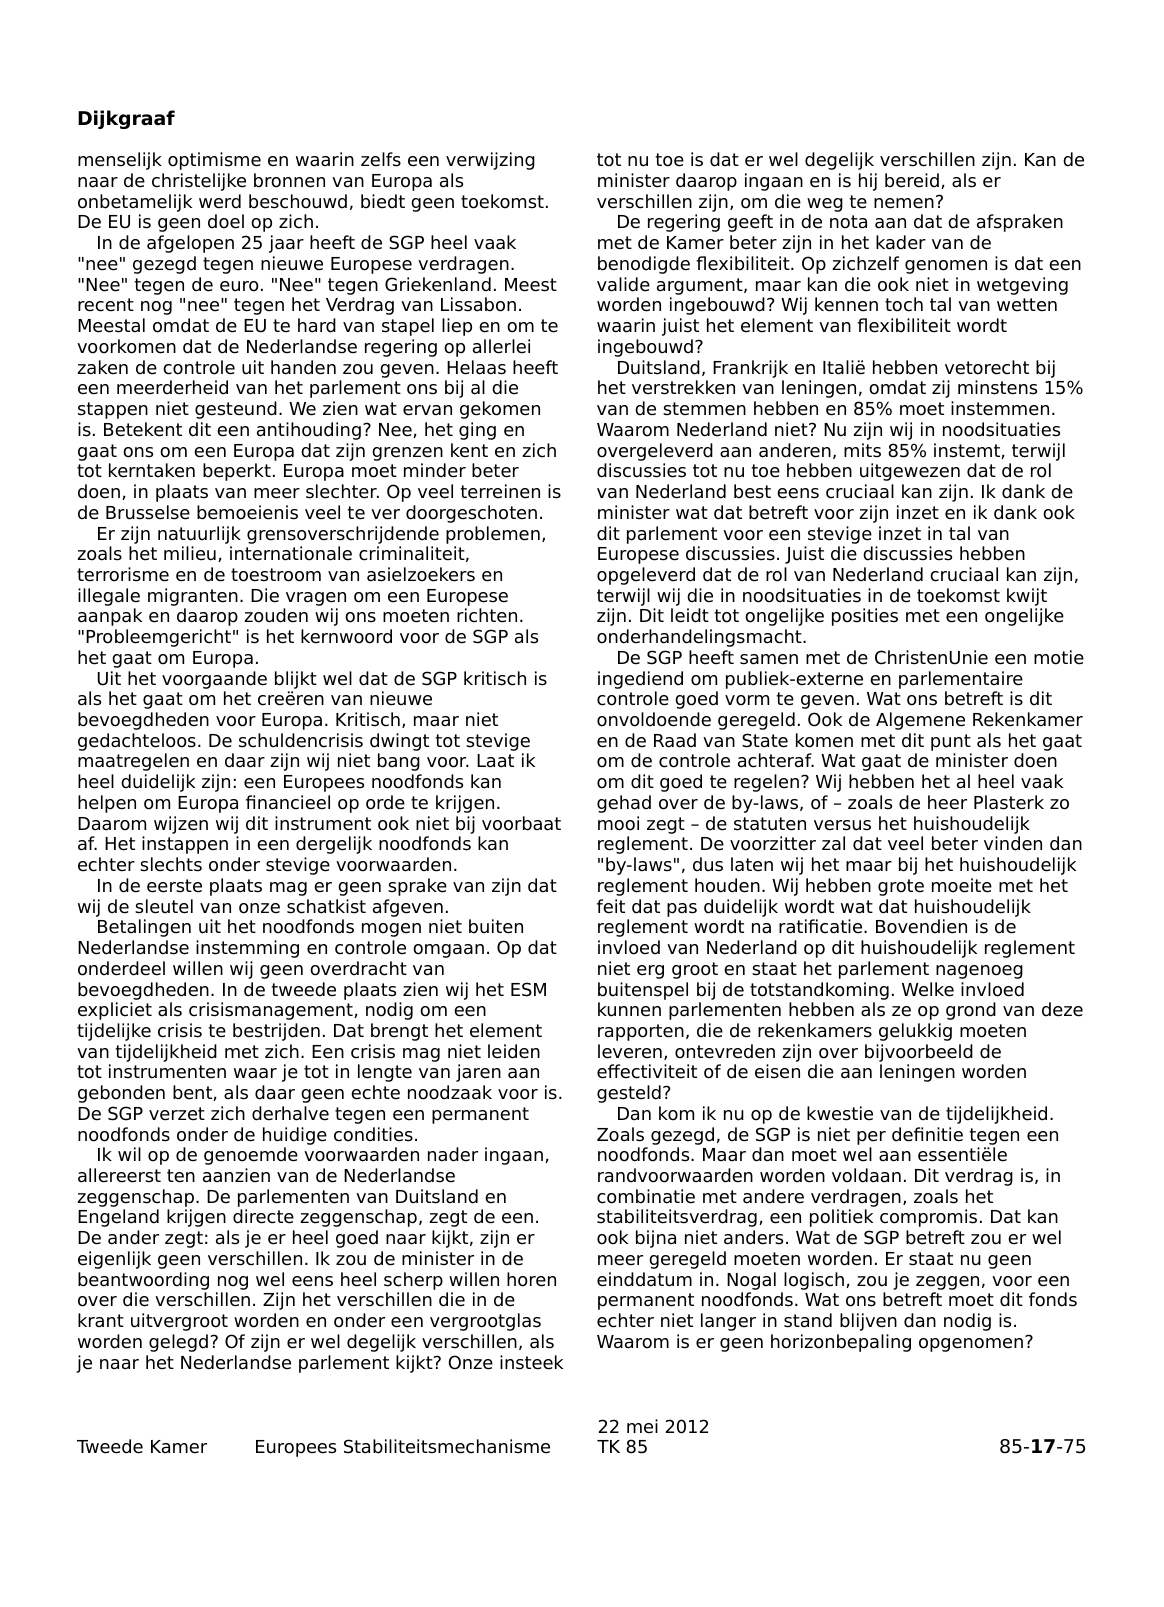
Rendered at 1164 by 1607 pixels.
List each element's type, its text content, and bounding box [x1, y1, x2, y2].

text In de eerste plaats mag er geen sprake van zijn dat wij de sleutel van onze schatkist afgeven. [77, 876, 567, 917]
text tot nu toe is dat er wel degelijk verschillen zijn. Kan de minister daarop ingaan en is hij bereid, als er verschillen zijn, om die weg te nemen? [596, 150, 1087, 212]
text Uit het voorgaande blijkt wel dat de SGP kritisch is als het gaat om het creëren van nieuwe bevoegdheden voor Europa. Kritisch, maar niet gedachteloos. De schuldencrisis dwingt tot stevige maatregelen en daar zijn wij niet bang voor. Laat ik heel duidelijk zijn: een Europees noodfonds kan helpen om Europa financieel op orde te krijgen. Daarom wijzen wij dit instrument ook niet bij voorbaat af. Het instappen in een dergelijk noodfonds kan echter slechts onder stevige voorwaarden. [77, 668, 567, 876]
text De regering geeft in de nota aan dat de afspraken met de Kamer beter zijn in het kader van de benodigde flexibiliteit. Op zichzelf genomen is dat een valide argument, maar kan die ook niet in wetgeving worden ingebouwd? Wij kennen toch tal van wetten waarin juist het element van flexibiliteit wordt ingebouwd? [596, 212, 1087, 357]
text Betalingen uit het noodfonds mogen niet buiten Nederlandse instemming en controle omgaan. Op dat onderdeel willen wij geen overdracht van bevoegdheden. In de tweede plaats zien wij het ESM expliciet als crisismanagement, nodig om een tijdelijke crisis te bestrijden. Dat brengt het element van tijdelijkheid met zich. Een crisis mag niet leiden tot instrumenten waar je tot in lengte van jaren aan gebonden bent, als daar geen echte noodzaak voor is. De SGP verzet zich derhalve tegen een permanent noodfonds onder de huidige condities. [77, 917, 567, 1145]
text Ik wil op de genoemde voorwaarden nader ingaan, allereerst ten aanzien van de Nederlandse zeggenschap. De parlementen van Duitsland en Engeland krijgen directe zeggenschap, zegt de een. De ander zegt: als je er heel goed naar kijkt, zijn er eigenlijk geen verschillen. Ik zou de minister in de beantwoording nog wel eens heel scherp willen horen over die verschillen. Zijn het verschillen die in de krant uitvergroot worden en onder een vergrootglas worden gelegd? Of zijn er wel degelijk verschillen, als je naar het Nederlandse parlement kijkt? Onze insteek [77, 1145, 567, 1373]
text Dan kom ik nu op de kwestie van de tijdelijkheid. Zoals gezegd, de SGP is niet per definitie tegen een noodfonds. Maar dan moet wel aan essentiële randvoorwaarden worden voldaan. Dit verdrag is, in combinatie met andere verdragen, zoals het stabiliteitsverdrag, een politiek compromis. Dat kan ook bijna niet anders. Wat de SGP betreft zou er wel meer geregeld moeten worden. Er staat nu geen einddatum in. Nogal logisch, zou je zeggen, voor een permanent noodfonds. Wat ons betreft moet dit fonds echter niet langer in stand blijven dan nodig is. Waarom is er geen horizonbepaling opgenomen? [596, 1104, 1087, 1352]
text De SGP heeft samen met de ChristenUnie een motie ingediend om publiek-externe en parlementaire controle goed vorm te geven. Wat ons betreft is dit onvoldoende geregeld. Ook de Algemene Rekenkamer en de Raad van State komen met dit punt als het gaat om de controle achteraf. Wat gaat de minister doen om dit goed te regelen? Wij hebben het al heel vaak gehad over de by-laws, of – zoals de heer Plasterk zo mooi zegt – de statuten versus het huishoudelijk reglement. De voorzitter zal dat veel beter vinden dan "by-laws", dus laten wij het maar bij het huishoudelijk reglement houden. Wij hebben grote moeite met het feit dat pas duidelijk wordt wat dat huishoudelijk reglement wordt na ratificatie. Bovendien is de invloed van Nederland op dit huishoudelijk reglement niet erg groot en staat het parlement nagenoeg buitenspel bij de totstandkoming. Welke invloed kunnen parlementen hebben als ze op grond van deze rapporten, die de rekenkamers gelukkig moeten leveren, ontevreden zijn over bijvoorbeeld de effectiviteit of de eisen die aan leningen worden gesteld? [596, 648, 1087, 1104]
text menselijk optimisme en waarin zelfs een verwijzing naar de christelijke bronnen van Europa als onbetamelijk werd beschouwd, biedt geen toekomst. De EU is geen doel op zich. [77, 150, 567, 233]
text In de afgelopen 25 jaar heeft de SGP heel vaak "nee" gezegd tegen nieuwe Europese verdragen. "Nee" tegen de euro. "Nee" tegen Griekenland. Meest recent nog "nee" tegen het Verdrag van Lissabon. Meestal omdat de EU te hard van stapel liep en om te voorkomen dat de Nederlandse regering op allerlei zaken de controle uit handen zou geven. Helaas heeft een meerderheid van het parlement ons bij al die stappen niet gesteund. We zien wat ervan gekomen is. Betekent dit een antihouding? Nee, het ging en gaat ons om een Europa dat zijn grenzen kent en zich tot kerntaken beperkt. Europa moet minder beter doen, in plaats van meer slechter. Op veel terreinen is de Brusselse bemoeienis veel te ver doorgeschoten. [77, 233, 567, 523]
text Er zijn natuurlijk grensoverschrijdende problemen, zoals het milieu, internationale criminaliteit, terrorisme en de toestroom van asielzoekers en illegale migranten. Die vragen om een Europese aanpak en daarop zouden wij ons moeten richten. "Probleemgericht" is het kernwoord voor de SGP als het gaat om Europa. [77, 523, 567, 668]
text Duitsland, Frankrijk en Italië hebben vetorecht bij het verstrekken van leningen, omdat zij minstens 15% van de stemmen hebben en 85% moet instemmen. Waarom Nederland niet? Nu zijn wij in noodsituaties overgeleverd aan anderen, mits 85% instemt, terwijl discussies tot nu toe hebben uitgewezen dat de rol van Nederland best eens cruciaal kan zijn. Ik dank de minister wat dat betreft voor zijn inzet en ik dank ook dit parlement voor een stevige inzet in tal van Europese discussies. Juist die discussies hebben opgeleverd dat de rol van Nederland cruciaal kan zijn, terwijl wij die in noodsituaties in de toekomst kwijt zijn. Dit leidt tot ongelijke posities met een ongelijke onderhandelingsmacht. [596, 357, 1087, 648]
